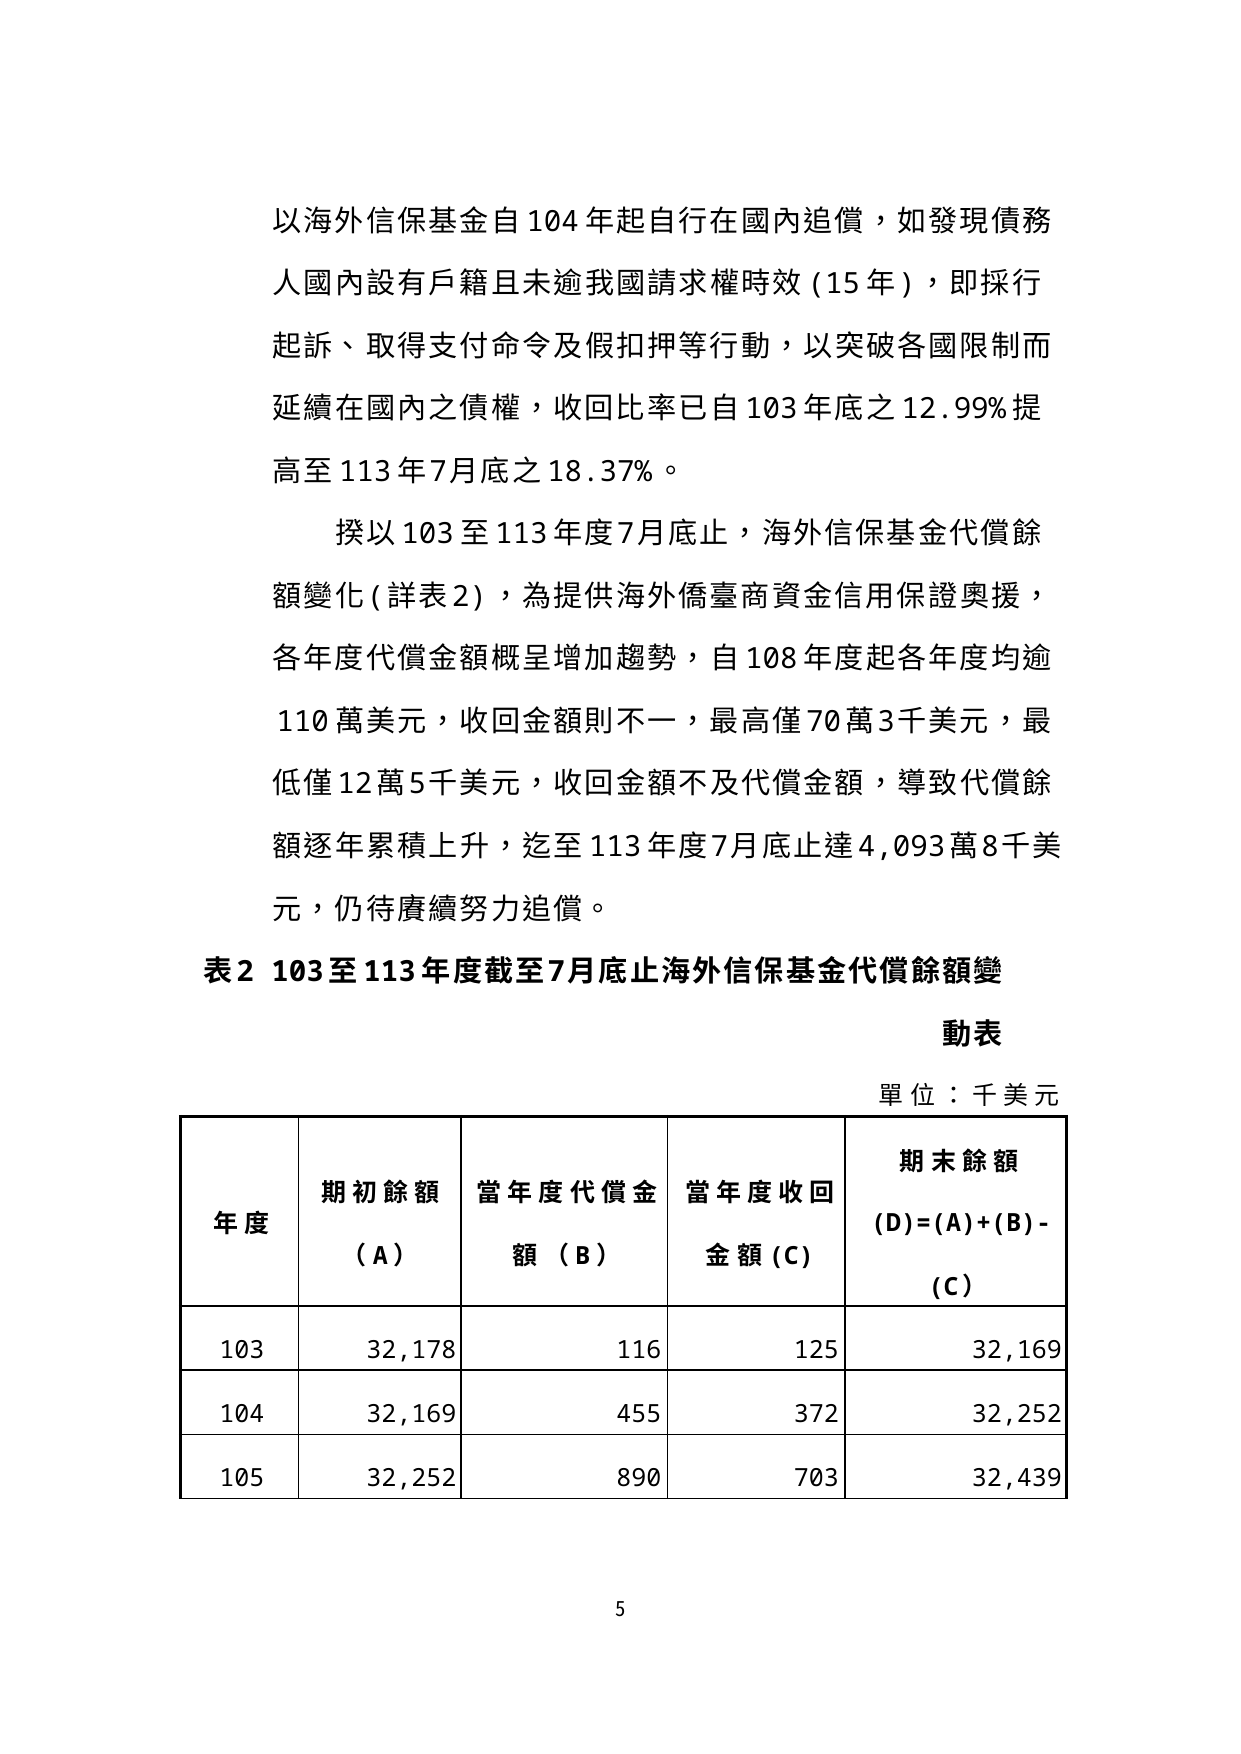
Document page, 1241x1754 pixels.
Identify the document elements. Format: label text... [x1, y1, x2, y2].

table_header 當年度代償金額（B） [462, 1118, 667, 1305]
table_cell 890 [462, 1435, 667, 1497]
table_header 年度 [182, 1118, 298, 1305]
table_cell 32,169 [299, 1371, 460, 1433]
table_header 期末餘額(D)=(A)+(B)-(C） [846, 1118, 1065, 1305]
text 表2 103至113年度截至7月底止海外信保基金代償餘額變動表 [177, 927, 1004, 1052]
table_header 當年度收回金額(C) [668, 1118, 844, 1305]
table_cell 32,178 [299, 1307, 460, 1369]
table_cell 32,252 [299, 1435, 460, 1497]
table_cell 104 [182, 1371, 298, 1433]
table_cell 32,252 [846, 1371, 1065, 1433]
table_cell 116 [462, 1307, 667, 1369]
table_cell 703 [668, 1435, 844, 1497]
text 以海外信保基金自104年起自行在國內追償，如發現債務人國內設有戶籍且未逾我國請求權時效(15年)，即採行起訴、取得支付命令及假扣押等行動，以突破各國限制而延續在國內之債權，收回比率已自103年底之12.99%提高至113年7月底之18.37%。 [266, 177, 1063, 490]
table_cell 455 [462, 1371, 667, 1433]
text 揆以103至113年度7月底止，海外信保基金代償餘額變化(詳表2)，為提供海外僑臺商資金信用保證奧援，各年度代償金額概呈增加趨勢，自108年度起各年度均逾110萬美元，收回金額則不一，最高僅70萬3千美元，最低僅12萬5千美元，收回金額不及代償金額，導致代償餘額逐年累積上升，迄至113年度7月底止達4,093萬8千美元，仍待賡續努力追償。 [266, 490, 1063, 927]
table_cell 32,169 [846, 1307, 1065, 1369]
table_cell 372 [668, 1371, 844, 1433]
table_cell 103 [182, 1307, 298, 1369]
table_cell 105 [182, 1435, 298, 1497]
table_header 期初餘額（A） [299, 1118, 460, 1305]
table_cell 125 [668, 1307, 844, 1369]
text 單位：千美元 [177, 1052, 1063, 1115]
table_cell 32,439 [846, 1435, 1065, 1497]
